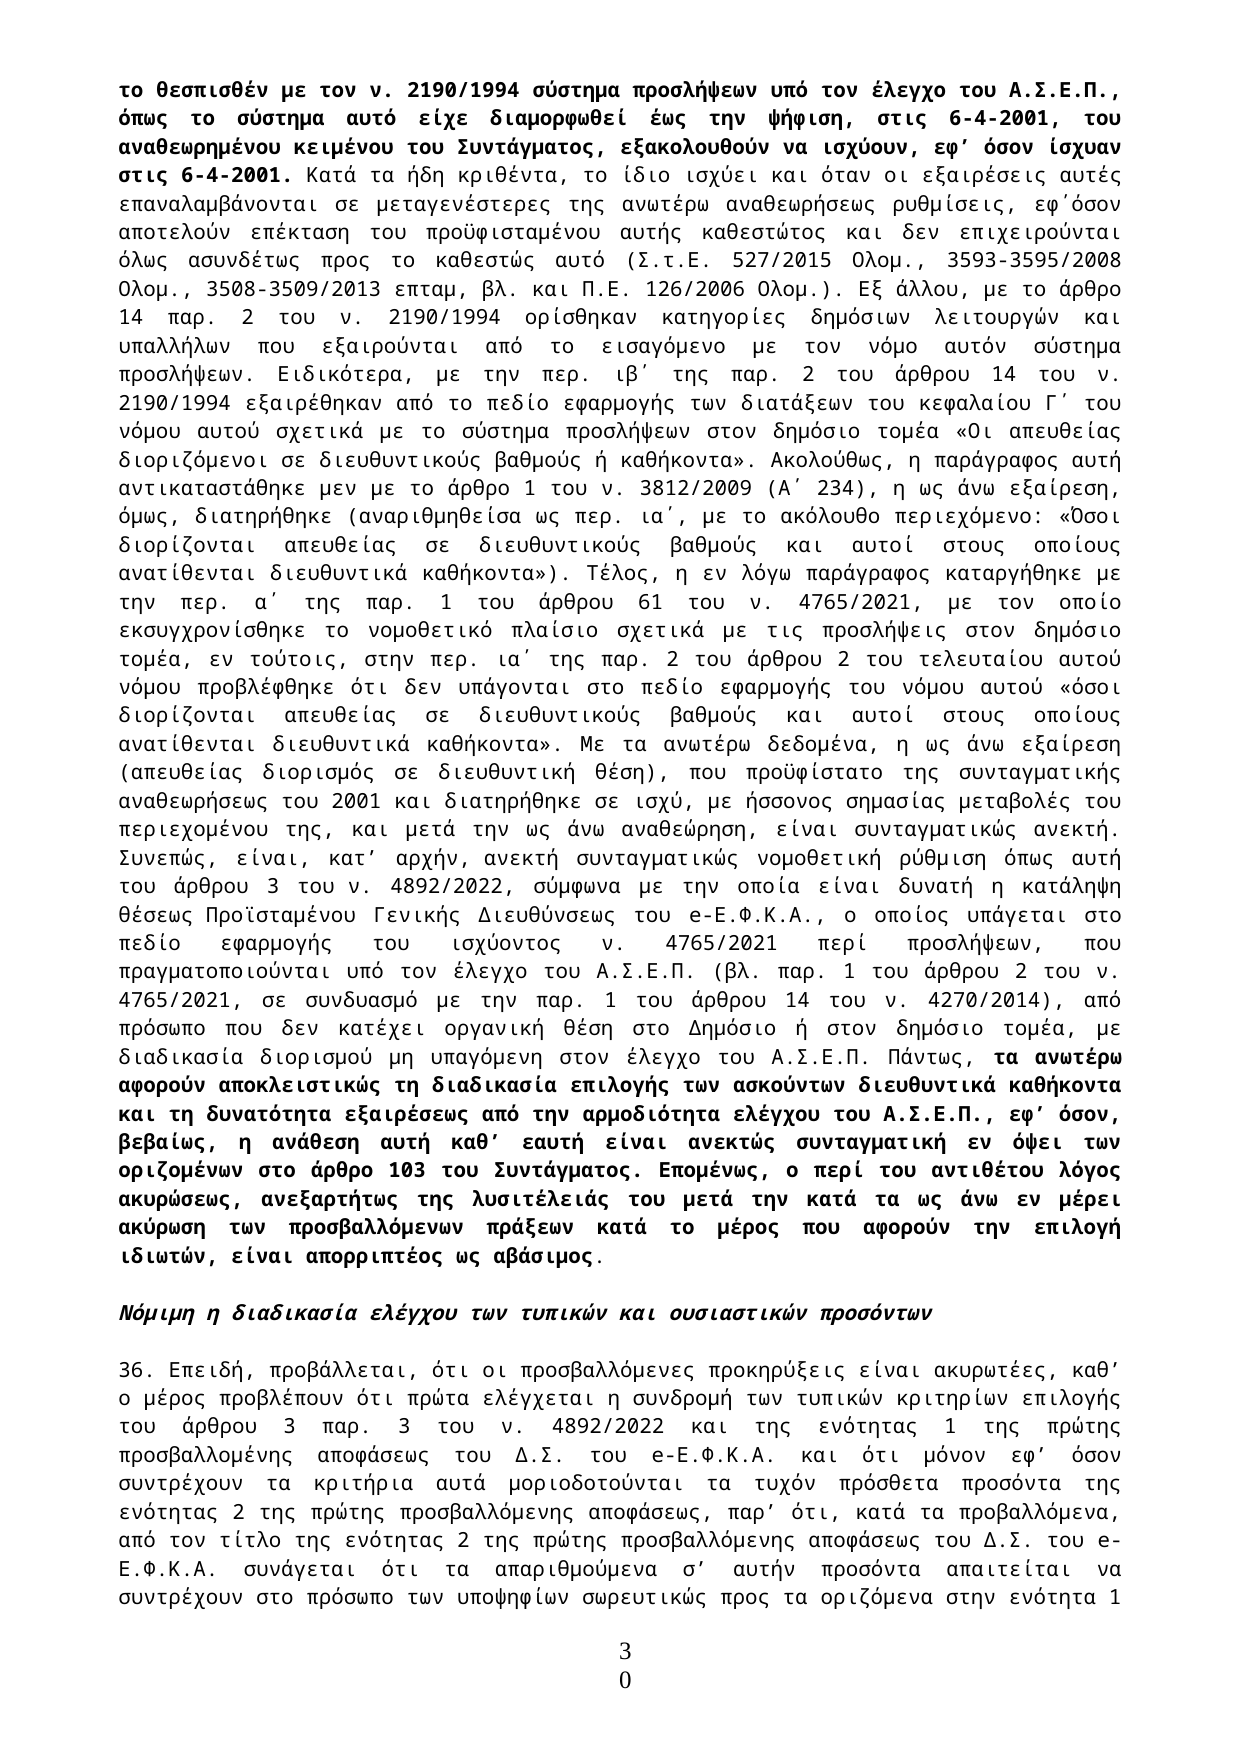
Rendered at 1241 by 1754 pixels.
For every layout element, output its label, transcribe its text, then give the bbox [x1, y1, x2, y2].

text Νόμιμη η διαδικασία ελέγχου των τυπικών και ουσιαστικών προσόντων [118, 1298, 1122, 1326]
text το θεσπισθέν με τον ν. 2190/1994 σύστημα προσλήψεων υπό τον έλεγχο του Α.Σ.Ε.Π., όπως το σύστημα αυτό είχε διαμορφωθεί έως την ψήφιση, στις 6-4-2001, του αναθεωρημένου κειμένου του Συντάγματος, εξακολουθούν να ισχύουν, εφ’ όσον ίσχυαν στις 6-4-2001. Κατά τα ήδη κριθέντα, το ίδιο ισχύει και όταν οι εξαιρέσεις αυτές επαναλαμβάνονται σε μεταγενέστερες της ανωτέρω αναθεωρήσεως ρυθμίσεις, εφ΄όσον αποτελούν επέκταση του προϋφισταμένου αυτής καθεστώτος και δεν επιχειρούνται όλως ασυνδέτως προς το καθεστώς αυτό (Σ.τ.Ε. 527/2015 Ολομ., 3593-3595/2008 Ολομ., 3508-3509/2013 επταμ, βλ. και Π.Ε. 126/2006 Ολομ.). Εξ άλλου, με το άρθρο 14 παρ. 2 του ν. 2190/1994 ορίσθηκαν κατηγορίες δημόσιων λειτουργών και υπαλλήλων που εξαιρούνται από το εισαγόμενο με τον νόμο αυτόν σύστημα προσλήψεων. Ειδικότερα, με την περ. ιβ΄ της παρ. 2 του άρθρου 14 του ν. 2190/1994 εξαιρέθηκαν από το πεδίο εφαρμογής των διατάξεων του κεφαλαίου Γ΄ του νόμου αυτού σχετικά με το σύστημα προσλήψεων στον δημόσιο τομέα «Οι απευθείας διοριζόμενοι σε διευθυντικούς βαθμούς ή καθήκοντα». Ακολούθως, η παράγραφος αυτή αντικαταστάθηκε μεν με το άρθρο 1 του ν. 3812/2009 (Α΄ 234), η ως άνω εξαίρεση, όμως, διατηρήθηκε (αναριθμηθείσα ως περ. ια΄, με το ακόλουθο περιεχόμενο: «Όσοι διορίζονται απευθείας σε διευθυντικούς βαθμούς και αυτοί στους οποίους ανατίθενται διευθυντικά καθήκοντα»). Tέλος, η εν λόγω παράγραφος καταργήθηκε με την περ. α΄ της παρ. 1 του άρθρου 61 του ν. 4765/2021, με τον οποίο εκσυγχρονίσθηκε το νομοθετικό πλαίσιο σχετικά με τις προσλήψεις στον δημόσιο τομέα, εν τούτοις, στην περ. ια΄ της παρ. 2 του άρθρου 2 του τελευταίου αυτού νόμου προβλέφθηκε ότι δεν υπάγονται στο πεδίο εφαρμογής του νόμου αυτού «όσοι διορίζονται απευθείας σε διευθυντικούς βαθμούς και αυτοί στους οποίους ανατίθενται διευθυντικά καθήκοντα». Με τα ανωτέρω δεδομένα, η ως άνω εξαίρεση (απευθείας διορισμός σε διευθυντική θέση), που προϋφίστατο της συνταγματικής αναθεωρήσεως του 2001 και διατηρήθηκε σε ισχύ, με ήσσονος σημασίας μεταβολές του περιεχομένου της, και μετά την ως άνω αναθεώρηση, είναι συνταγματικώς ανεκτή. Συνεπώς, είναι, κατ’ αρχήν, ανεκτή συνταγματικώς νομοθετική ρύθμιση όπως αυτή του άρθρου 3 του ν. 4892/2022, σύμφωνα με την οποία είναι δυνατή η κατάληψη θέσεως Προϊσταμένου Γενικής Διευθύνσεως του e-Ε.Φ.Κ.Α., ο οποίος υπάγεται στο πεδίο εφαρμογής του ισχύοντος ν. 4765/2021 περί προσλήψεων, που πραγματοποιούνται υπό τον έλεγχο του Α.Σ.Ε.Π. (βλ. παρ. 1 του άρθρου 2 του ν. 4765/2021, σε συνδυασμό με την παρ. 1 του άρθρου 14 του ν. 4270/2014), από πρόσωπο που δεν κατέχει οργανική θέση στο Δημόσιο ή στον δημόσιο τομέα, με διαδικασία διορισμού μη υπαγόμενη στον έλεγχο του Α.Σ.Ε.Π. Πάντως, τα ανωτέρω αφορούν αποκλειστικώς τη διαδικασία επιλογής των ασκούντων διευθυντικά καθήκοντα και τη δυνατότητα εξαιρέσεως από την αρμοδιότητα ελέγχου του Α.Σ.Ε.Π., εφ’ όσον, βεβαίως, η ανάθεση αυτή καθ’ εαυτή είναι ανεκτώς συνταγματική εν όψει των οριζομένων στο άρθρο 103 του Συντάγματος. Επομένως, ο περί του αντιθέτου λόγος ακυρώσεως, ανεξαρτήτως της λυσιτέλειάς του μετά την κατά τα ως άνω εν μέρει ακύρωση των προσβαλλόμενων πράξεων κατά το μέρος που αφορούν την επιλογή ιδιωτών, είναι απορριπτέος ως αβάσιμος. [118, 75, 1122, 1269]
text 36. Επειδή, προβάλλεται, ότι οι προσβαλλόμενες προκηρύξεις είναι ακυρωτέες, καθ’ ο μέρος προβλέπουν ότι πρώτα ελέγχεται η συνδρομή των τυπικών κριτηρίων επιλογής του άρθρου 3 παρ. 3 του ν. 4892/2022 και της ενότητας 1 της πρώτης προσβαλλομένης αποφάσεως του Δ.Σ. του e-Ε.Φ.Κ.Α. και ότι μόνον εφ’ όσον συντρέχουν τα κριτήρια αυτά μοριοδοτούνται τα τυχόν πρόσθετα προσόντα της ενότητας 2 της πρώτης προσβαλλόμενης αποφάσεως, παρ’ ότι, κατά τα προβαλλόμενα, από τον τίτλο της ενότητας 2 της πρώτης προσβαλλόμενης αποφάσεως του Δ.Σ. του e-Ε.Φ.Κ.Α. συνάγεται ότι τα απαριθμούμενα σ’ αυτήν προσόντα απαιτείται να συντρέχουν στο πρόσωπο των υποψηφίων σωρευτικώς προς τα οριζόμενα στην ενότητα 1 [118, 1355, 1122, 1611]
